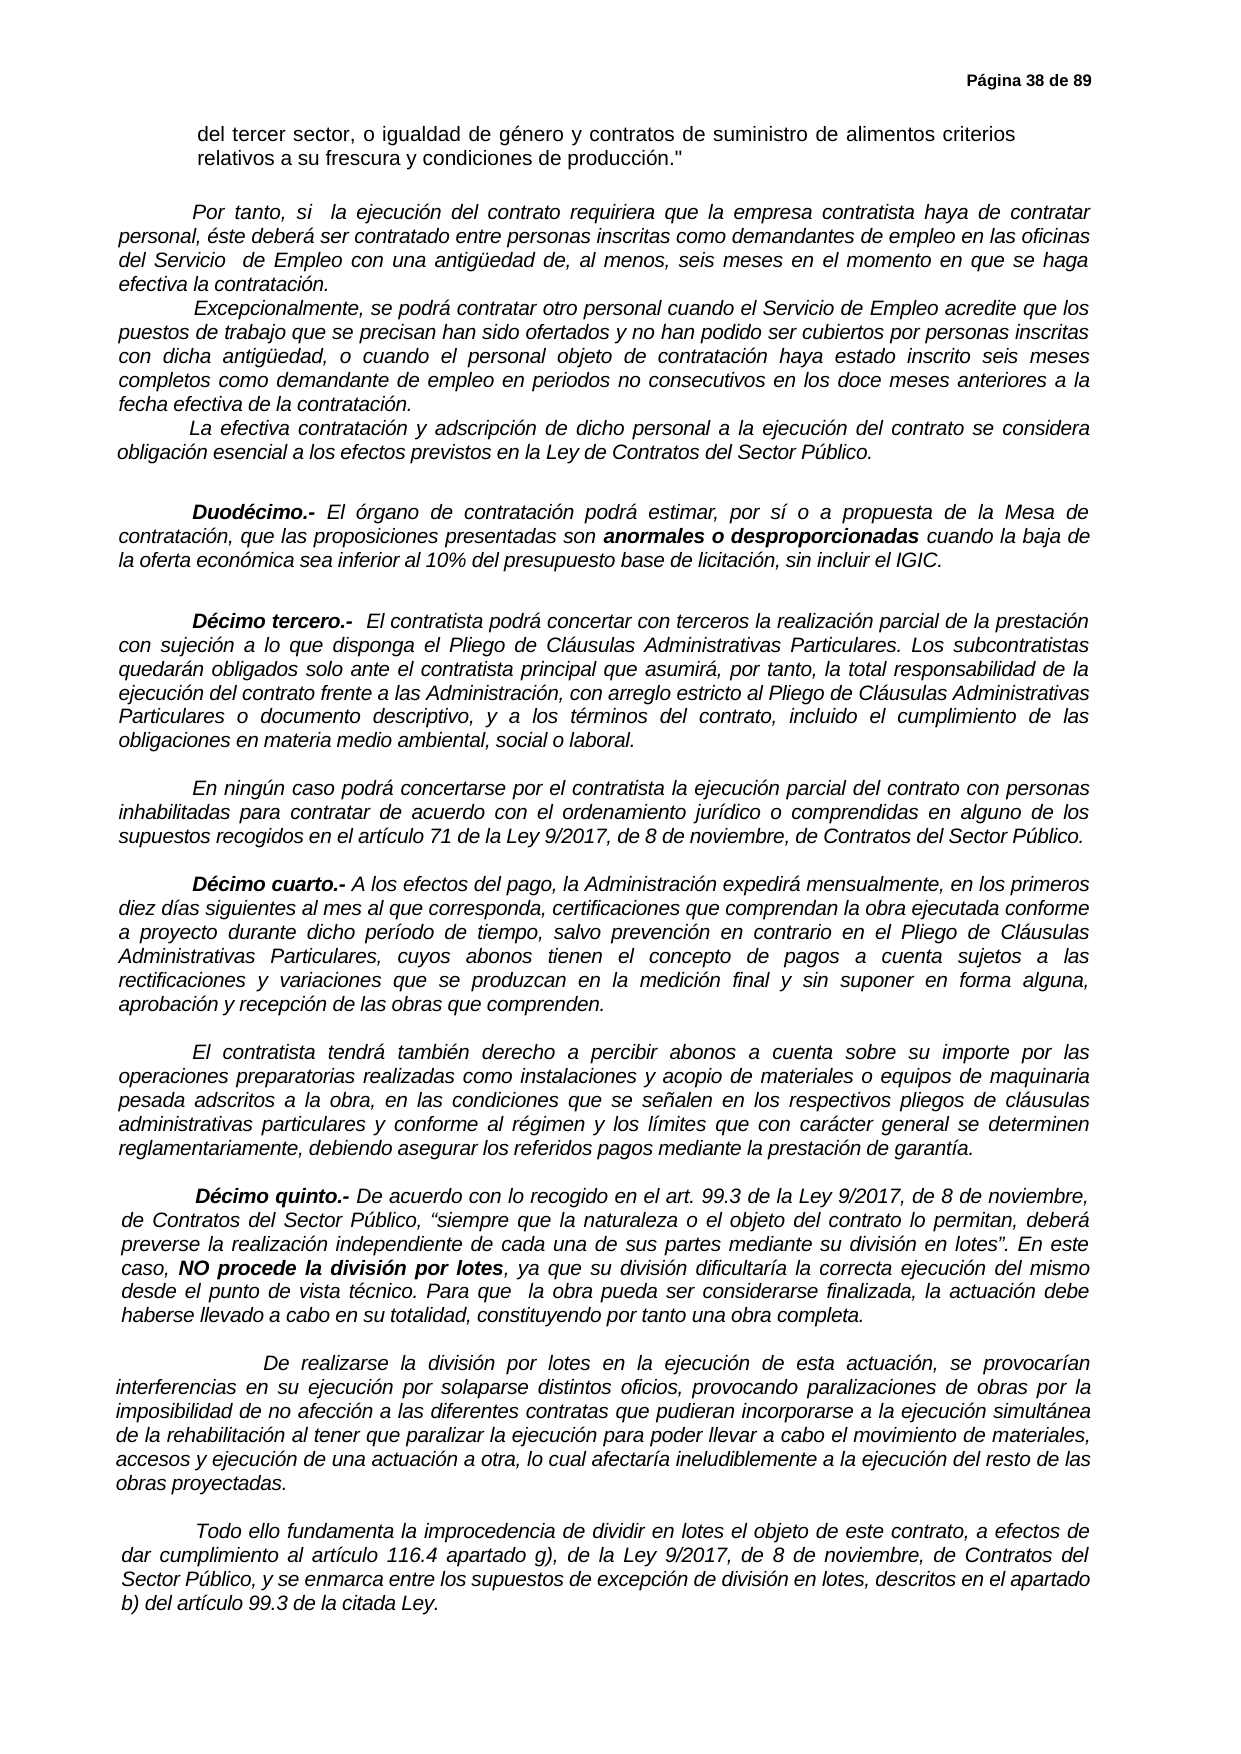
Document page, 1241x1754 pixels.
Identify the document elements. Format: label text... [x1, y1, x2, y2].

text Décimo tercero.- El contratista podrá concertar con terceros la realización parcial de la prestación con sujeción a lo que disponga el Pliego de Cláusulas Administrativas Particulares. Los subcontratistas quedarán obligados solo ante el contratista principal que asumirá, por tanto, la total responsabilidad de la ejecución del contrato frente a las Administración, con arreglo estricto al Pliego de Cláusulas Administrativas Particulares o documento descriptivo, y a los términos del contrato, incluido el cumplimiento de las obligaciones en materia medio ambiental, social o laboral. [118, 608, 1092, 752]
text del tercer sector, o igualdad de género y contratos de suministro de alimentos criterios relativos a su frescura y condiciones de producción." [197, 122, 1017, 170]
text En ningún caso podrá concertarse por el contratista la ejecución parcial del contrato con personas inhabilitadas para contratar de acuerdo con el ordenamiento jurídico o comprendidas en alguno de los supuestos recogidos en el artículo 71 de la Ley 9/2017, de 8 de noviembre, de Contratos del Sector Público. [118, 776, 1092, 848]
text Duodécimo.- El órgano de contratación podrá estimar, por sí o a propuesta de la Mesa de contratación, que las proposiciones presentadas son anormales o desproporcionadas cuando la baja de la oferta económica sea inferior al 10% del presupuesto base de licitación, sin incluir el IGIC. [118, 500, 1092, 572]
text La efectiva contratación y adscripción de dicho personal a la ejecución del contrato se considera obligación esencial a los efectos previstos en la Ley de Contratos del Sector Público. [117, 416, 1092, 464]
text El contratista tendrá también derecho a percibir abonos a cuenta sobre su importe por las operaciones preparatorias realizadas como instalaciones y acopio de materiales o equipos de maquinaria pesada adscritos a la obra, en las condiciones que se señalen en los respectivos pliegos de cláusulas administrativas particulares y conforme al régimen y los límites que con carácter general se determinen reglamentariamente, debiendo asegurar los referidos pagos mediante la prestación de garantía. [118, 1040, 1092, 1159]
text Excepcionalmente, se podrá contratar otro personal cuando el Servicio de Empleo acredite que los puestos de trabajo que se precisan han sido ofertados y no han podido ser cubiertos por personas inscritas con dicha antigüedad, o cuando el personal objeto de contratación haya estado inscrito seis meses completos como demandante de empleo en periodos no consecutivos en los doce meses anteriores a la fecha efectiva de la contratación. [118, 296, 1092, 416]
text Décimo cuarto.- A los efectos del pago, la Administración expedirá mensualmente, en los primeros diez días siguientes al mes al que corresponda, certificaciones que comprendan la obra ejecutada conforme a proyecto durante dicho período de tiempo, salvo prevención en contrario en el Pliego de Cláusulas Administrativas Particulares, cuyos abonos tienen el concepto de pagos a cuenta sujetos a las rectificaciones y variaciones que se produzcan en la medición final y sin suponer en forma alguna, aprobación y recepción de las obras que comprenden. [118, 872, 1092, 1016]
text Décimo quinto.- De acuerdo con lo recogido en el art. 99.3 de la Ley 9/2017, de 8 de noviembre, de Contratos del Sector Público, “siempre que la naturaleza o el objeto del contrato lo permitan, deberá preverse la realización independiente de cada una de sus partes mediante su división en lotes”. En este caso, NO procede la división por lotes, ya que su división dificultaría la correcta ejecución del mismo desde el punto de vista técnico. Para que la obra pueda ser considerarse finalizada, la actuación debe haberse llevado a cabo en su totalidad, constituyendo por tanto una obra completa. [121, 1183, 1092, 1327]
text Por tanto, si la ejecución del contrato requiriera que la empresa contratista haya de contratar personal, éste deberá ser contratado entre personas inscritas como demandantes de empleo en las oficinas del Servicio de Empleo con una antigüedad de, al menos, seis meses en el momento en que se haga efectiva la contratación. [118, 200, 1092, 296]
text Todo ello fundamenta la improcedencia de dividir en lotes el objeto de este contrato, a efectos de dar cumplimiento al artículo 116.4 apartado g), de la Ley 9/2017, de 8 de noviembre, de Contratos del Sector Público, y se enmarca entre los supuestos de excepción de división en lotes, descritos en el apartado b) del artículo 99.3 de la citada Ley. [121, 1519, 1092, 1615]
text De realizarse la división por lotes en la ejecución de esta actuación, se provocarían interferencias en su ejecución por solaparse distintos oficios, provocando paralizaciones de obras por la imposibilidad de no afección a las diferentes contratas que pudieran incorporarse a la ejecución simultánea de la rehabilitación al tener que paralizar la ejecución para poder llevar a cabo el movimiento de materiales, accesos y ejecución de una actuación a otra, lo cual afectaría ineludiblemente a la ejecución del resto de las obras proyectadas. [116, 1351, 1094, 1495]
